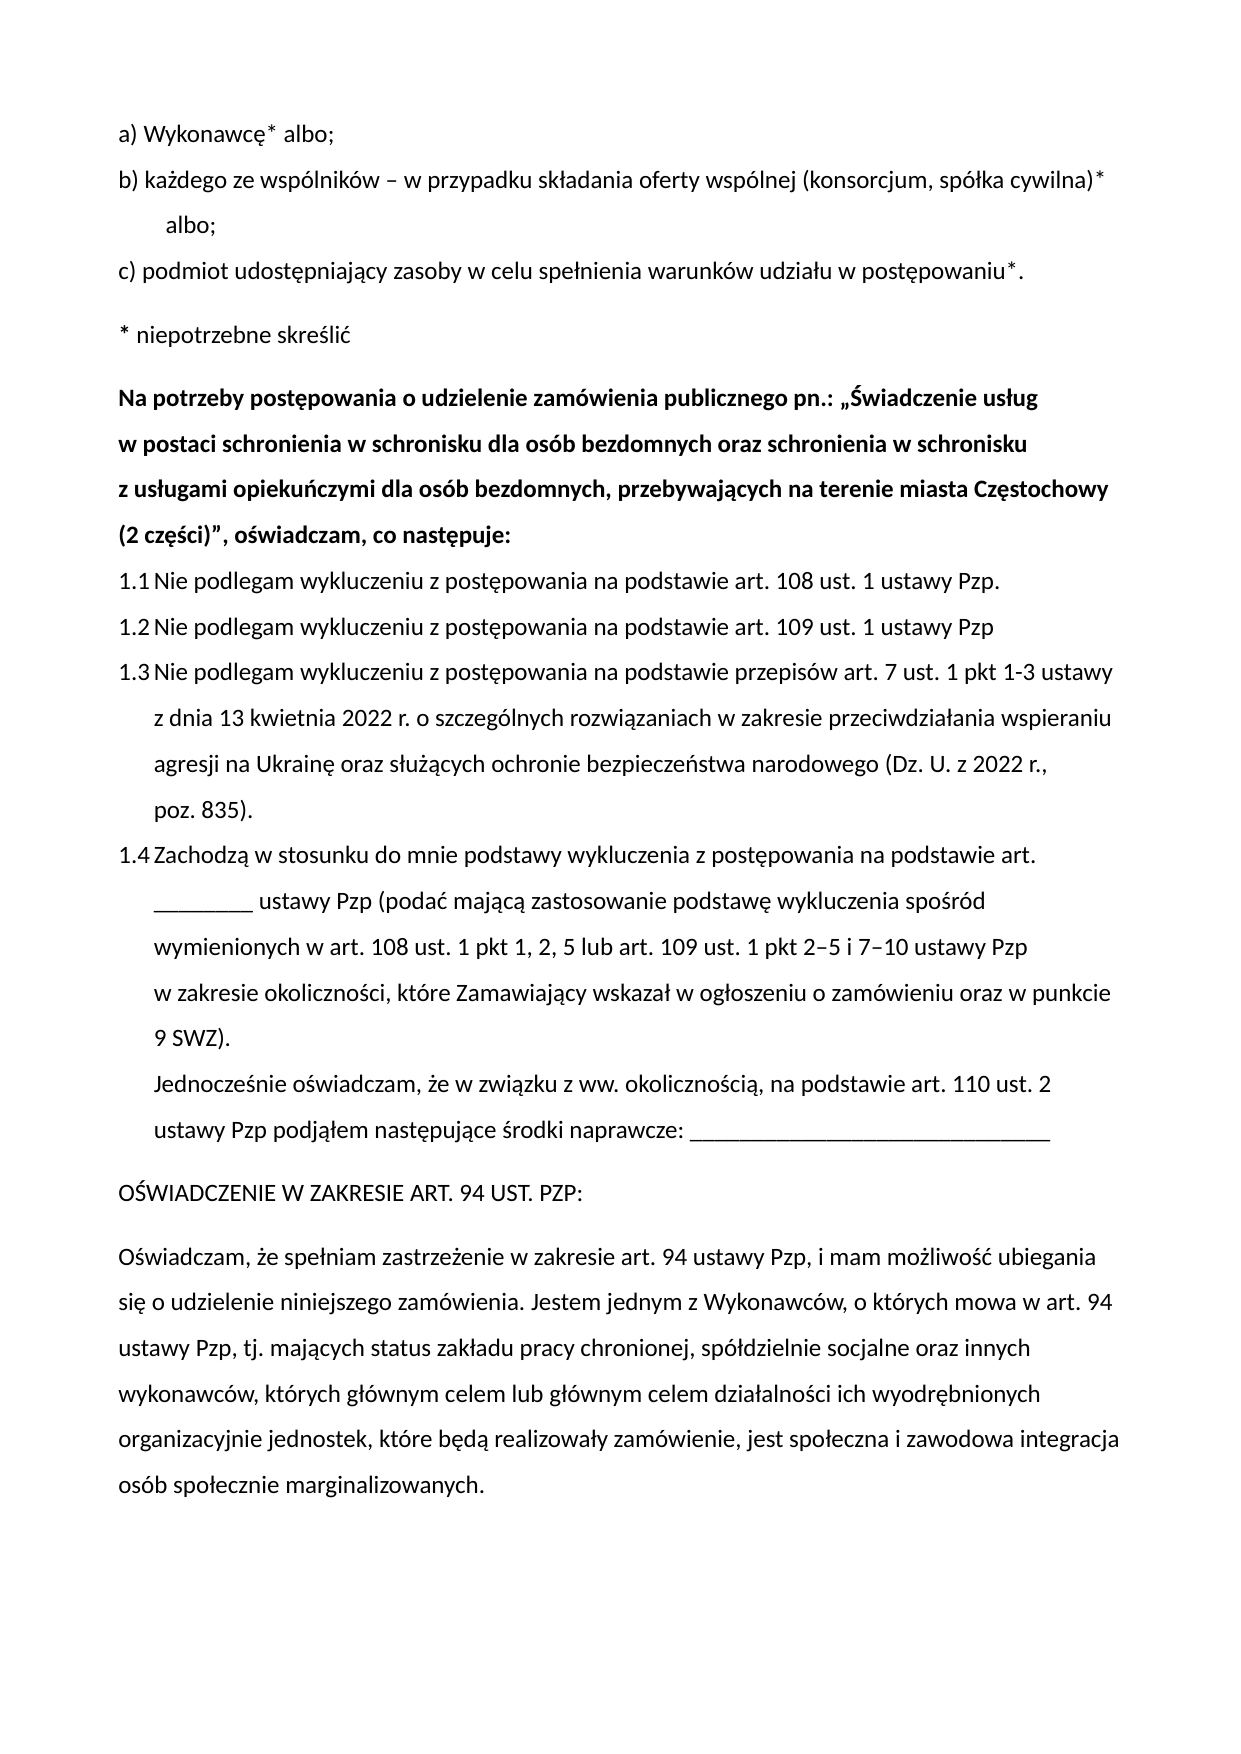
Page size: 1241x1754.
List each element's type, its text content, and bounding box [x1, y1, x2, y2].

list Nie podlegam wykluczeniu z postępowania na podstawie art. 109 ust. 1 ustawy Pzp [118, 611, 1122, 641]
list Zachodzą w stosunku do mnie podstawy wykluczenia z postępowania na podstawie art. ________ ustawy Pzp (podać mającą zastosowanie podstawę wykluczenia spośród wymienionych w art. 108 ust. 1 pkt 1, 2, 5 lub art. 109 ust. 1 pkt 2‒5 i 7‒10 ustawy Pzp w zakresie okoliczności, które Zamawiający wskazał w ogłoszeniu o zamówieniu oraz w punkcie 9 SWZ). [118, 839, 1122, 1053]
text Oświadczam, że spełniam zastrzeżenie w zakresie art. 94 ustawy Pzp, i mam możliwość ubiegania się o udzielenie niniejszego zamówienia. Jestem jednym z Wykonawców, o których mowa w art. 94 ustawy Pzp, tj. mających status zakładu pracy chronionej, spółdzielnie socjalne oraz innych wykonawców, których głównym celem lub głównym celem działalności ich wyodrębnionych organizacyjnie jednostek, które będą realizowały zamówienie, jest społeczna i zawodowa integracja osób społecznie marginalizowanych. [118, 1241, 1122, 1500]
list Jednocześnie oświadczam, że w związku z ww. okolicznością, na podstawie art. 110 ust. 2 ustawy Pzp podjąłem następujące środki naprawcze: _____________________________ [118, 1068, 1122, 1144]
text Na potrzeby postępowania o udzielenie zamówienia publicznego pn.: „Świadczenie usług w postaci schronienia w schronisku dla osób bezdomnych oraz schronienia w schronisku z usługami opiekuńczymi dla osób bezdomnych, przebywających na terenie miasta Częstochowy (2 części)”, oświadczam, co następuje: [118, 382, 1122, 550]
text a) Wykonawcę* albo; [118, 118, 1122, 149]
text c) podmiot udostępniający zasoby w celu spełnienia warunków udziału w postępowaniu*. [118, 255, 1122, 286]
text b) każdego ze wspólników – w przypadku składania oferty wspólnej (konsorcjum, spółka cywilna)* albo; [118, 164, 1122, 240]
list Nie podlegam wykluczeniu z postępowania na podstawie art. 108 ust. 1 ustawy Pzp. [118, 565, 1122, 596]
text OŚWIADCZENIE W ZAKRESIE ART. 94 UST. PZP: [118, 1177, 1122, 1208]
list Nie podlegam wykluczeniu z postępowania na podstawie przepisów art. 7 ust. 1 pkt 1-3 ustawy z dnia 13 kwietnia 2022 r. o szczególnych rozwiązaniach w zakresie przeciwdziałania wspieraniu agresji na Ukrainę oraz służących ochronie bezpieczeństwa narodowego (Dz. U. z 2022 r., poz. 835). [118, 657, 1122, 824]
text * niepotrzebne skreślić [118, 319, 1122, 349]
